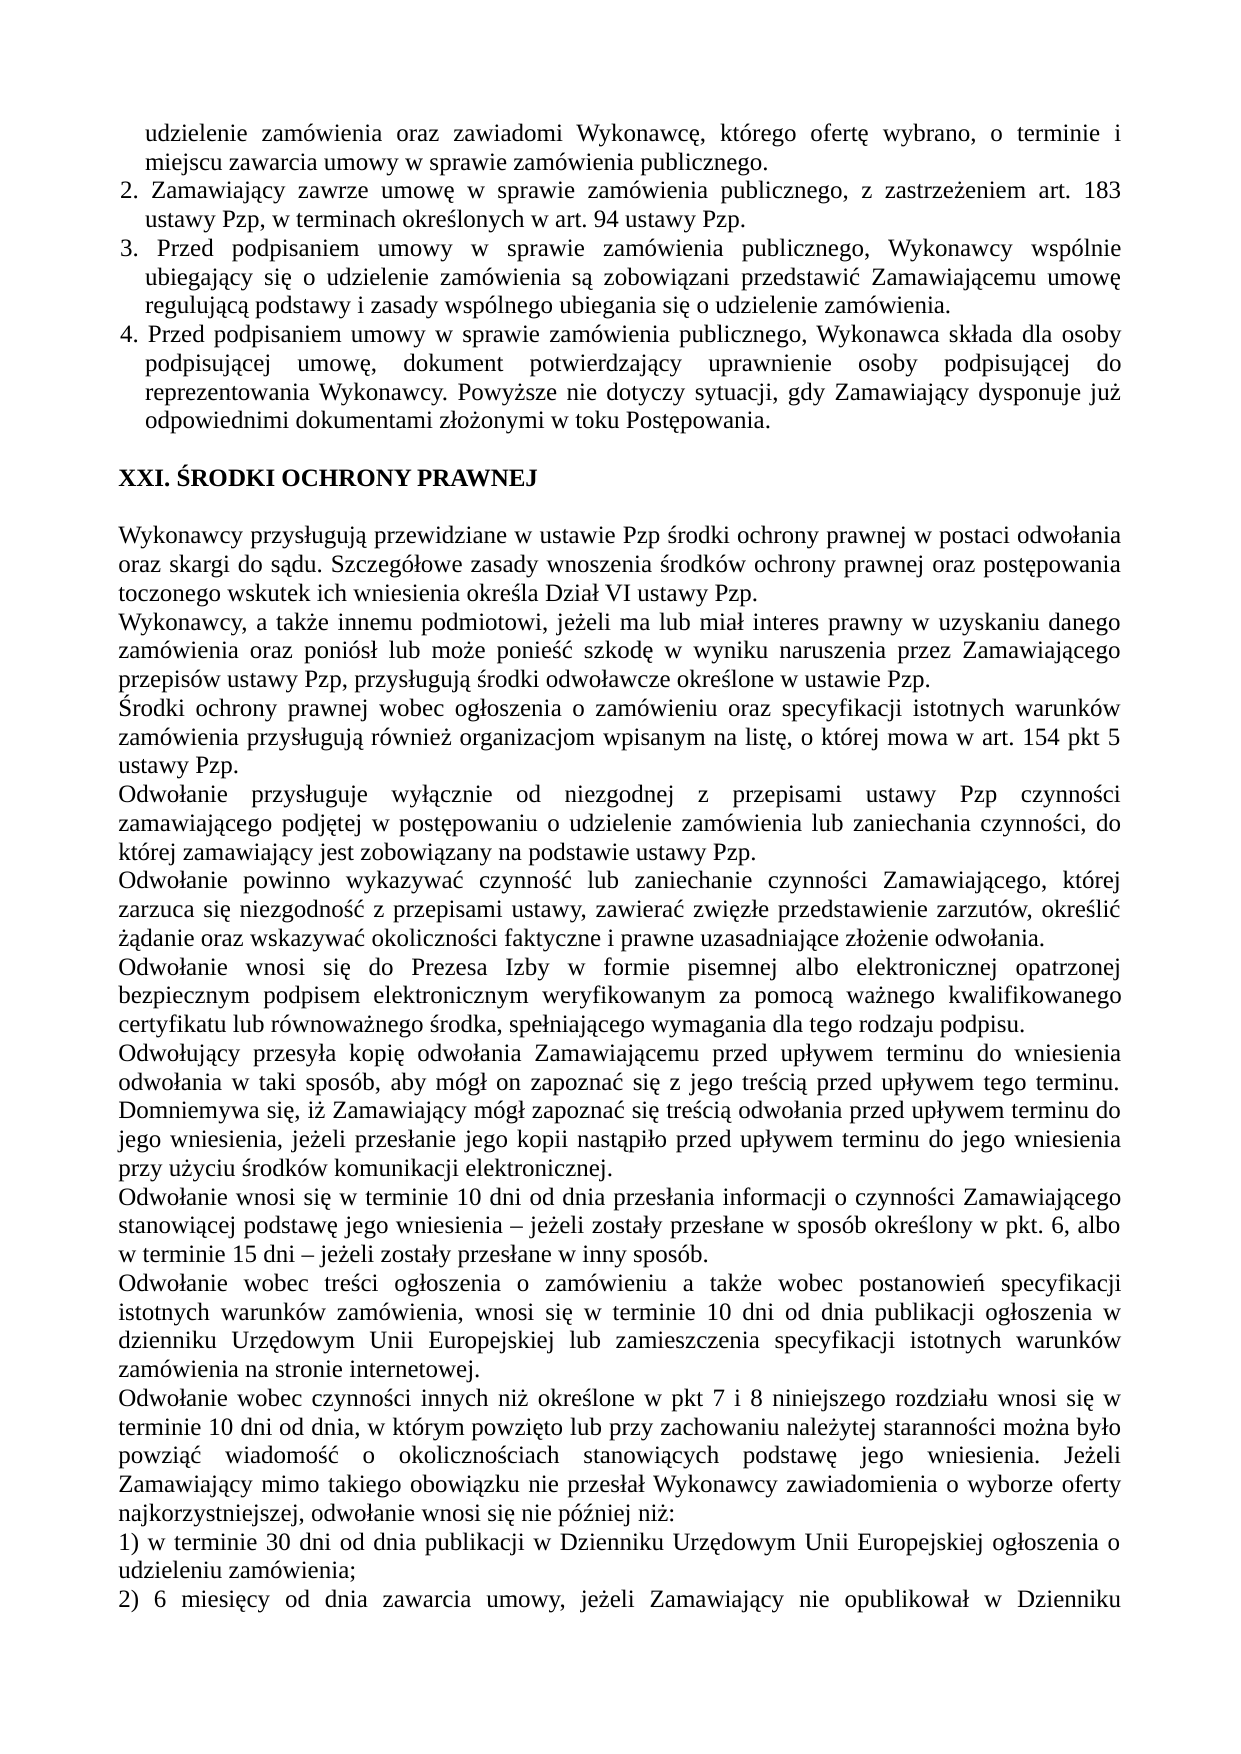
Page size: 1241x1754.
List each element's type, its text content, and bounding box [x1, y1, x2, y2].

text Odwołanie powinno wykazywać czynność lub zaniechanie czynności Zamawiającego, której zarzuca się niezgodność z przepisami ustawy, zawierać zwięzłe przedstawienie zarzutów, określić żądanie oraz wskazywać okoliczności faktyczne i prawne uzasadniające złożenie odwołania. [118, 866, 1122, 952]
text Odwołujący przesyła kopię odwołania Zamawiającemu przed upływem terminu do wniesienia odwołania w taki sposób, aby mógł on zapoznać się z jego treścią przed upływem tego terminu. Domniemywa się, iż Zamawiający mógł zapoznać się treścią odwołania przed upływem terminu do jego wniesienia, jeżeli przesłanie jego kopii nastąpiło przed upływem terminu do jego wniesienia przy użyciu środków komunikacji elektronicznej. [118, 1038, 1122, 1182]
text Odwołanie przysługuje wyłącznie od niezgodnej z przepisami ustawy Pzp czynności zamawiającego podjętej w postępowaniu o udzielenie zamówienia lub zaniechania czynności, do której zamawiający jest zobowiązany na podstawie ustawy Pzp. [118, 779, 1122, 866]
text 1) w terminie 30 dni od dnia publikacji w Dzienniku Urzędowym Unii Europejskiej ogłoszenia o udzieleniu zamówienia; [118, 1527, 1122, 1584]
text Odwołanie wobec czynności innych niż określone w pkt 7 i 8 niniejszego rozdziału wnosi się w terminie 10 dni od dnia, w którym powzięto lub przy zachowaniu należytej staranności można było powziąć wiadomość o okolicznościach stanowiących podstawę jego wniesienia. Jeżeli Zamawiający mimo takiego obowiązku nie przesłał Wykonawcy zawiadomienia o wyborze oferty najkorzystniejszej, odwołanie wnosi się nie później niż: [118, 1383, 1122, 1527]
text 4. Przed podpisaniem umowy w sprawie zamówienia publicznego, Wykonawca składa dla osoby podpisującej umowę, dokument potwierdzający uprawnienie osoby podpisującej do reprezentowania Wykonawcy. Powyższe nie dotyczy sytuacji, gdy Zamawiający dysponuje już odpowiednimi dokumentami złożonymi w toku Postępowania. [120, 319, 1122, 434]
text 2) 6 miesięcy od dnia zawarcia umowy, jeżeli Zamawiający nie opublikował w Dzienniku [118, 1584, 1122, 1613]
text Wykonawcy przysługują przewidziane w ustawie Pzp środki ochrony prawnej w postaci odwołania oraz skargi do sądu. Szczegółowe zasady wnoszenia środków ochrony prawnej oraz postępowania toczonego wskutek ich wniesienia określa Dział VI ustawy Pzp. [118, 521, 1122, 607]
text Środki ochrony prawnej wobec ogłoszenia o zamówieniu oraz specyfikacji istotnych warunków zamówienia przysługują również organizacjom wpisanym na listę, o której mowa w art. 154 pkt 5 ustawy Pzp. [118, 693, 1122, 779]
text XXI. ŚRODKI OCHRONY PRAWNEJ [118, 463, 1122, 492]
text Wykonawcy, a także innemu podmiotowi, jeżeli ma lub miał interes prawny w uzyskaniu danego zamówienia oraz poniósł lub może ponieść szkodę w wyniku naruszenia przez Zamawiającego przepisów ustawy Pzp, przysługują środki odwoławcze określone w ustawie Pzp. [118, 607, 1122, 693]
text udzielenie zamówienia oraz zawiadomi Wykonawcę, którego ofertę wybrano, o terminie i miejscu zawarcia umowy w sprawie zamówienia publicznego. [120, 118, 1122, 176]
text 3. Przed podpisaniem umowy w sprawie zamówienia publicznego, Wykonawcy wspólnie ubiegający się o udzielenie zamówienia są zobowiązani przedstawić Zamawiającemu umowę regulującą podstawy i zasady wspólnego ubiegania się o udzielenie zamówienia. [120, 233, 1122, 319]
text 2. Zamawiający zawrze umowę w sprawie zamówienia publicznego, z zastrzeżeniem art. 183 ustawy Pzp, w terminach określonych w art. 94 ustawy Pzp. [120, 176, 1122, 233]
text Odwołanie wobec treści ogłoszenia o zamówieniu a także wobec postanowień specyfikacji istotnych warunków zamówienia, wnosi się w terminie 10 dni od dnia publikacji ogłoszenia w dzienniku Urzędowym Unii Europejskiej lub zamieszczenia specyfikacji istotnych warunków zamówienia na stronie internetowej. [118, 1268, 1122, 1383]
text Odwołanie wnosi się do Prezesa Izby w formie pisemnej albo elektronicznej opatrzonej bezpiecznym podpisem elektronicznym weryfikowanym za pomocą ważnego kwalifikowanego certyfikatu lub równoważnego środka, spełniającego wymagania dla tego rodzaju podpisu. [118, 952, 1122, 1038]
text Odwołanie wnosi się w terminie 10 dni od dnia przesłania informacji o czynności Zamawiającego stanowiącej podstawę jego wniesienia – jeżeli zostały przesłane w sposób określony w pkt. 6, albo w terminie 15 dni – jeżeli zostały przesłane w inny sposób. [118, 1182, 1122, 1268]
